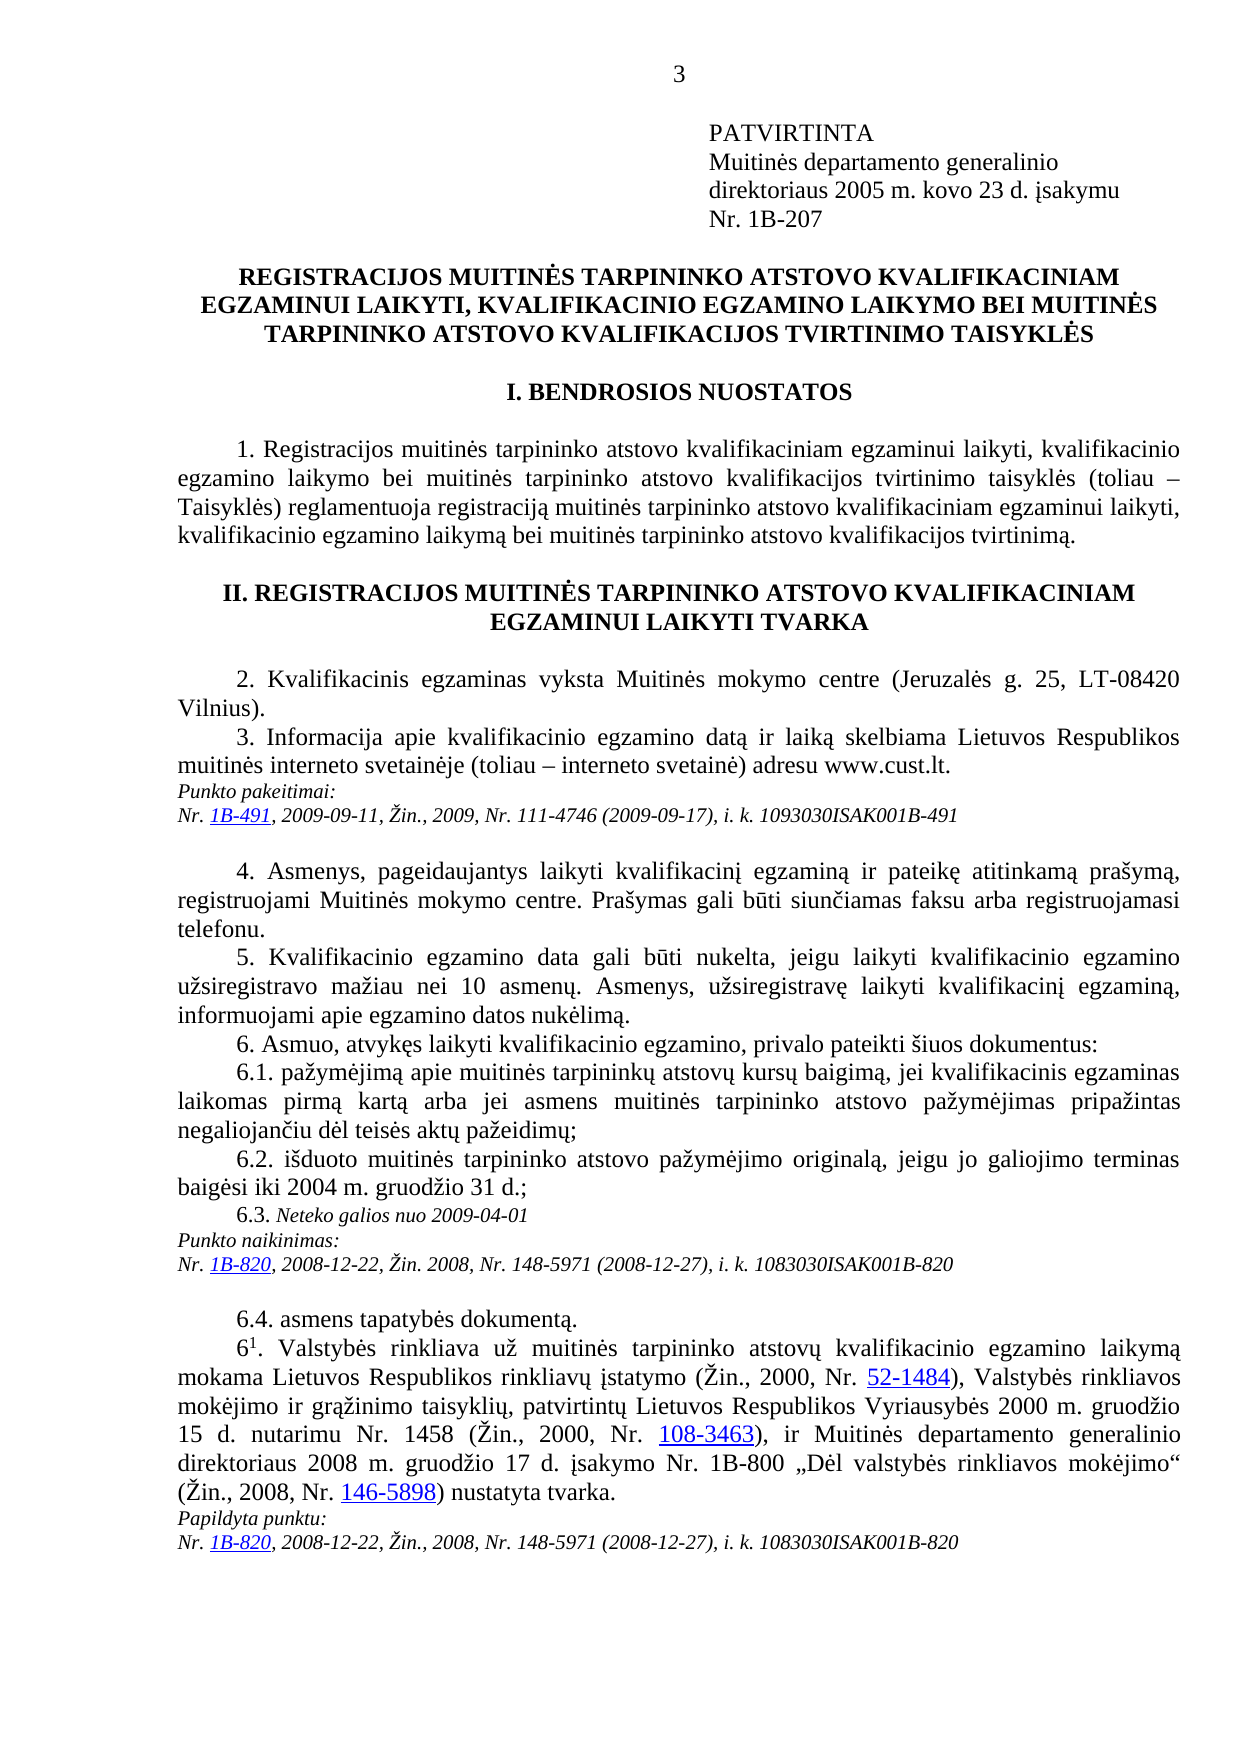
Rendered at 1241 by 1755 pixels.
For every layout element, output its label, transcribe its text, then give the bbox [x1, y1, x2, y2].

text direktoriaus 2005 m. kovo 23 d. įsakymu [177, 176, 1181, 204]
text II. REGISTRACIJOS MUITINĖS TARPININKO ATSTOVO KVALIFIKACINIAM EGZAMINUI LAIKYTI TVARKA [177, 578, 1181, 636]
text 6.3. Neteko galios nuo 2009-04-01 [177, 1201, 1181, 1228]
text 1. Registracijos muitinės tarpininko atstovo kvalifikaciniam egzaminui laikyti, kvalifikacinio egzamino laikymo bei muitinės tarpininko atstovo kvalifikacijos tvirtinimo taisyklės (toliau – Taisyklės) reglamentuoja registraciją muitinės tarpininko atstovo kvalifikaciniam egzaminui laikyti, kvalifikacinio egzamino laikymą bei muitinės tarpininko atstovo kvalifikacijos tvirtinimą. [177, 434, 1181, 549]
text 3. Informacija apie kvalifikacinio egzamino datą ir laiką skelbiama Lietuvos Respublikos muitinės interneto svetainėje (toliau – interneto svetainė) adresu www.cust.lt. [177, 722, 1181, 779]
text 6.1. pažymėjimą apie muitinės tarpininkų atstovų kursų baigimą, jei kvalifikacinis egzaminas laikomas pirmą kartą arba jei asmens muitinės tarpininko atstovo pažymėjimas pripažintas negaliojančiu dėl teisės aktų pažeidimų; [177, 1057, 1181, 1144]
text Punkto pakeitimai: [177, 779, 1181, 803]
text Nr. 1B-491, 2009-09-11, Žin., 2009, Nr. 111-4746 (2009-09-17), i. k. 1093030ISAK001B-491 [177, 803, 1181, 827]
text 6. Asmuo, atvykęs laikyti kvalifikacinio egzamino, privalo pateikti šiuos dokumentus: [177, 1029, 1181, 1057]
text 4. Asmenys, pageidaujantys laikyti kvalifikacinį egzaminą ir pateikę atitinkamą prašymą, registruojami Muitinės mokymo centre. Prašymas gali būti siunčiamas faksu arba registruojamasi telefonu. [177, 856, 1181, 942]
text PATVIRTINTA [709, 118, 1181, 147]
text Papildyta punktu: [177, 1506, 1181, 1530]
text Nr. 1B-820, 2008-12-22, Žin. 2008, Nr. 148-5971 (2008-12-27), i. k. 1083030ISAK001B-820 [177, 1252, 1181, 1276]
text 2. Kvalifikacinis egzaminas vyksta Muitinės mokymo centre (Jeruzalės g. 25, LT-08420 Vilnius). [177, 664, 1181, 722]
text REGISTRACIJOS MUITINĖS TARPININKO ATSTOVO KVALIFIKACINIAM EGZAMINUI LAIKYTI, KVALIFIKACINIO EGZAMINO LAIKYMO BEI MUITINĖS TARPININKO ATSTOVO KVALIFIKACIJOS TVIRTINIMO TAISYKLĖS [177, 262, 1181, 348]
text 6.4. asmens tapatybės dokumentą. [177, 1304, 1181, 1333]
text I. BENDROSIOS NUOSTATOS [177, 377, 1181, 406]
text Nr. 1B-820, 2008-12-22, Žin., 2008, Nr. 148-5971 (2008-12-27), i. k. 1083030ISAK001B-820 [177, 1530, 1181, 1554]
text 5. Kvalifikacinio egzamino data gali būti nukelta, jeigu laikyti kvalifikacinio egzamino užsiregistravo mažiau nei 10 asmenų. Asmenys, užsiregistravę laikyti kvalifikacinį egzaminą, informuojami apie egzamino datos nukėlimą. [177, 942, 1181, 1029]
text Punkto naikinimas: [177, 1228, 1181, 1252]
text 61. Valstybės rinkliava už muitinės tarpininko atstovų kvalifikacinio egzamino laikymą mokama Lietuvos Respublikos rinkliavų įstatymo (Žin., 2000, Nr. 52-1484), Valstybės rinkliavos mokėjimo ir grąžinimo taisyklių, patvirtintų Lietuvos Respublikos Vyriausybės 2000 m. gruodžio 15 d. nutarimu Nr. 1458 (Žin., 2000, Nr. 108-3463), ir Muitinės departamento generalinio direktoriaus 2008 m. gruodžio 17 d. įsakymo Nr. 1B-800 „Dėl valstybės rinkliavos mokėjimo“ (Žin., 2008, Nr. 146-5898) nustatyta tvarka. [177, 1333, 1181, 1506]
text Muitinės departamento generalinio [177, 147, 1181, 176]
text 6.2. išduoto muitinės tarpininko atstovo pažymėjimo originalą, jeigu jo galiojimo terminas baigėsi iki 2004 m. gruodžio 31 d.; [177, 1144, 1181, 1201]
text Nr. 1B-207 [177, 204, 1181, 233]
